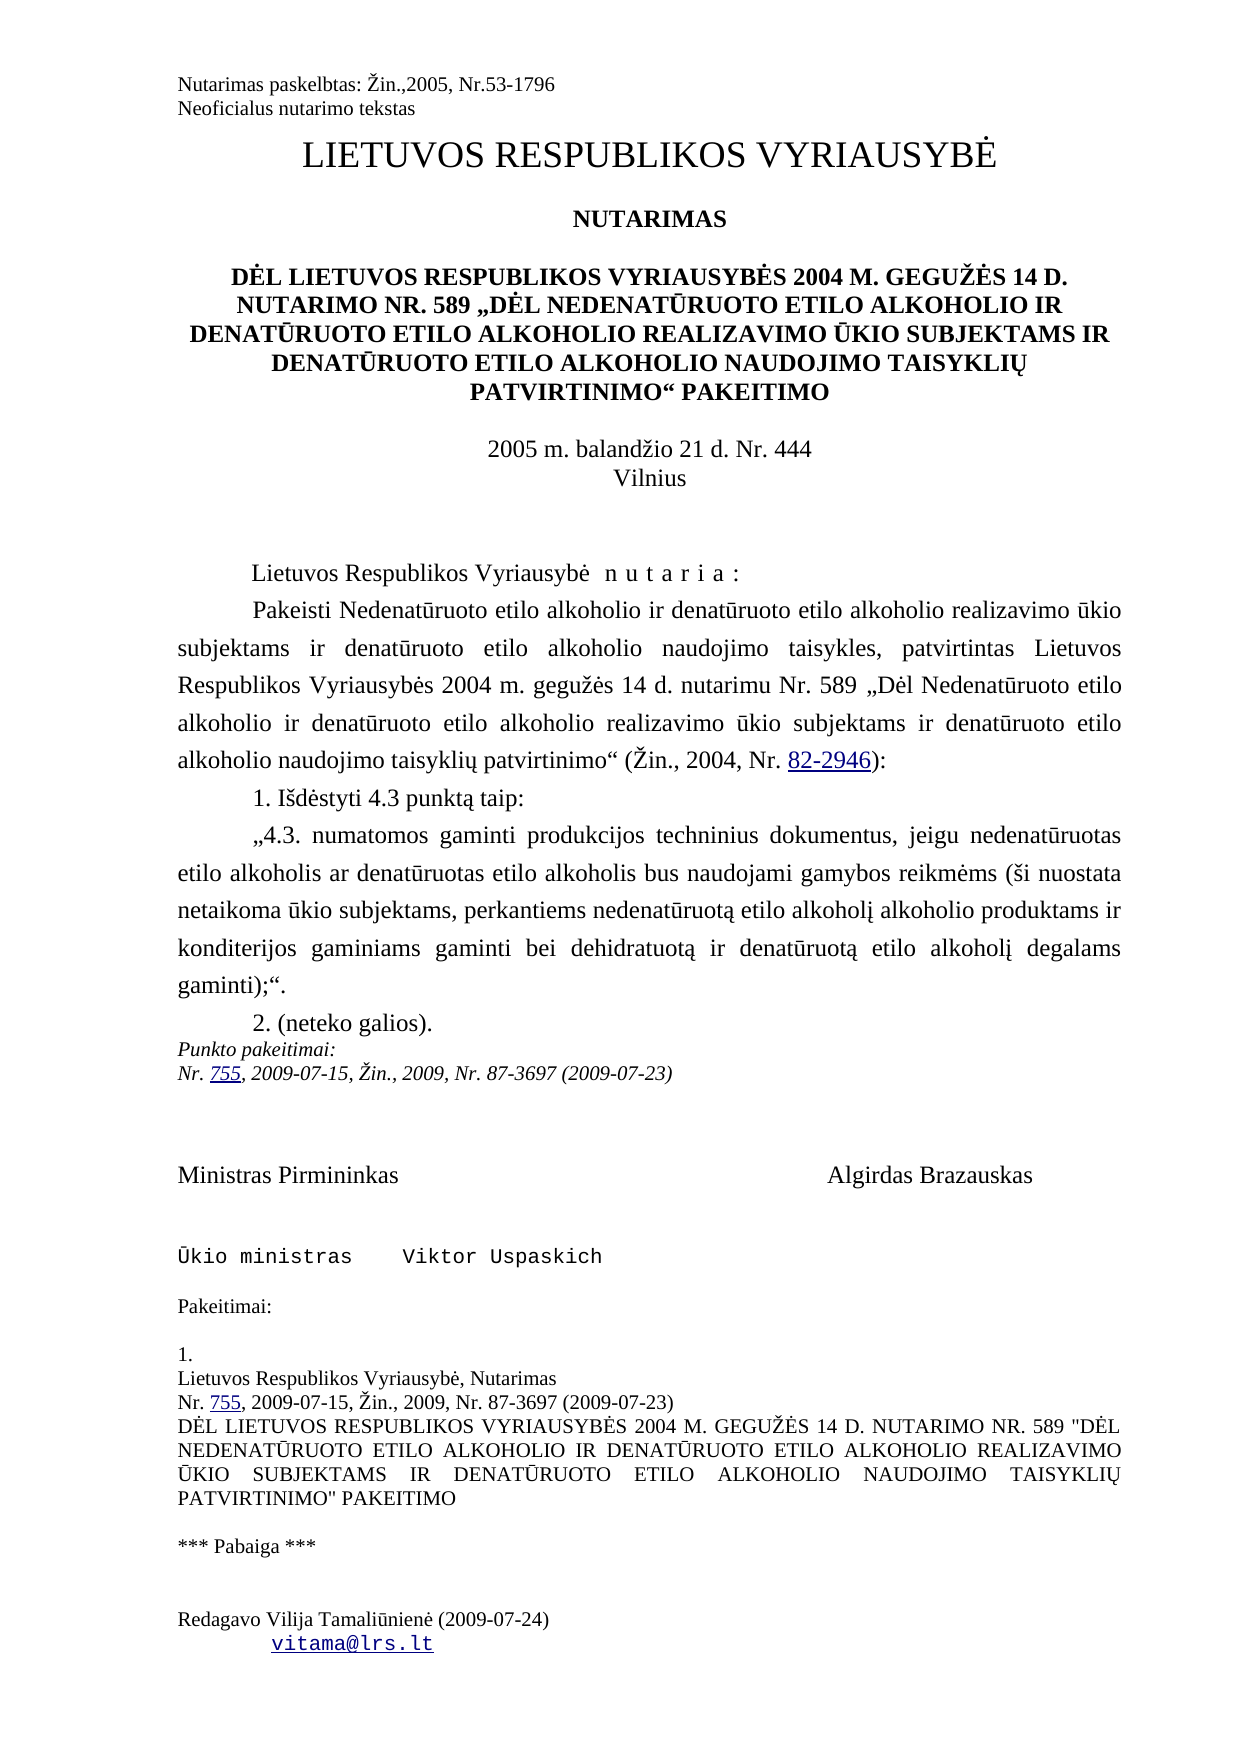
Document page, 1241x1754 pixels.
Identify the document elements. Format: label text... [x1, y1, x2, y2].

text Lietuvos Respublikos Vyriausybė nutaria: [177, 549, 1122, 587]
text Punkto pakeitimai: [177, 1037, 1122, 1061]
text 2. (neteko galios). [177, 999, 1122, 1037]
text Pakeitimai: [177, 1294, 1122, 1318]
text 1. Išdėstyti 4.3 punktą taip: [177, 774, 1122, 812]
text Vilnius [177, 463, 1122, 492]
text Pakeisti Nedenatūruoto etilo alkoholio ir denatūruoto etilo alkoholio realizavimo ūkio subjektams ir denatūruoto etilo alkoholio naudojimo taisykles, patvirtintas Lietuvos Respublikos Vyriausybės 2004 m. gegužės 14 d. nutarimu Nr. 589 „Dėl Nedenatūruoto etilo alkoholio ir denatūruoto etilo alkoholio realizavimo ūkio subjektams ir denatūruoto etilo alkoholio naudojimo taisyklių patvirtinimo“ (Žin., 2004, Nr. 82-2946): [177, 587, 1122, 774]
text DĖL LIETUVOS RESPUBLIKOS VYRIAUSYBĖS 2004 M. GEGUŽĖS 14 D. NUTARIMO NR. 589 „DĖL NEDENATŪRUOTO ETILO ALKOHOLIO IR DENATŪRUOTO ETILO ALKOHOLIO REALIZAVIMO ŪKIO SUBJEKTAMS IR DENATŪRUOTO ETILO ALKOHOLIO NAUDOJIMO TAISYKLIŲ PATVIRTINIMO“ PAKEITIMO [177, 262, 1122, 405]
text Lietuvos Respublikos Vyriausybė, Nutarimas [177, 1366, 1122, 1390]
text vitama@lrs.lt [177, 1631, 1122, 1656]
text Redagavo Vilija Tamaliūnienė (2009-07-24) [177, 1606, 1122, 1631]
text 1. [177, 1342, 1122, 1366]
text Ministras Pirmininkas Algirdas Brazauskas [177, 1160, 1122, 1188]
text DĖL LIETUVOS RESPUBLIKOS VYRIAUSYBĖS 2004 M. GEGUŽĖS 14 D. NUTARIMO NR. 589 "DĖL NEDENATŪRUOTO ETILO ALKOHOLIO IR DENATŪRUOTO ETILO ALKOHOLIO REALIZAVIMO ŪKIO SUBJEKTAMS IR DENATŪRUOTO ETILO ALKOHOLIO NAUDOJIMO TAISYKLIŲ PATVIRTINIMO" PAKEITIMO [177, 1414, 1122, 1510]
text *** Pabaiga *** [177, 1534, 1122, 1558]
text Neoficialus nutarimo tekstas [177, 96, 1122, 120]
text NUTARIMAS [177, 204, 1122, 233]
text Nr. 755, 2009-07-15, Žin., 2009, Nr. 87-3697 (2009-07-23) [177, 1390, 1122, 1414]
subtitle Lietuvos Respublikos Vyriausybė [177, 132, 1122, 175]
text 2005 m. balandžio 21 d. Nr. 444 [177, 434, 1122, 463]
text „4.3. numatomos gaminti produkcijos techninius dokumentus, jeigu nedenatūruotas etilo alkoholis ar denatūruotas etilo alkoholis bus naudojami gamybos reikmėms (ši nuostata netaikoma ūkio subjektams, perkantiems nedenatūruotą etilo alkoholį alkoholio produktams ir konditerijos gaminiams gaminti bei dehidratuotą ir denatūruotą etilo alkoholį degalams gaminti);“. [177, 812, 1122, 999]
text Nr. 755, 2009-07-15, Žin., 2009, Nr. 87-3697 (2009-07-23) [177, 1061, 1122, 1085]
subtitle Nutarimas paskelbtas: Žin.,2005, Nr.53-1796 [177, 72, 1122, 96]
text Ūkio ministras Viktor Uspaskich [177, 1246, 1122, 1269]
